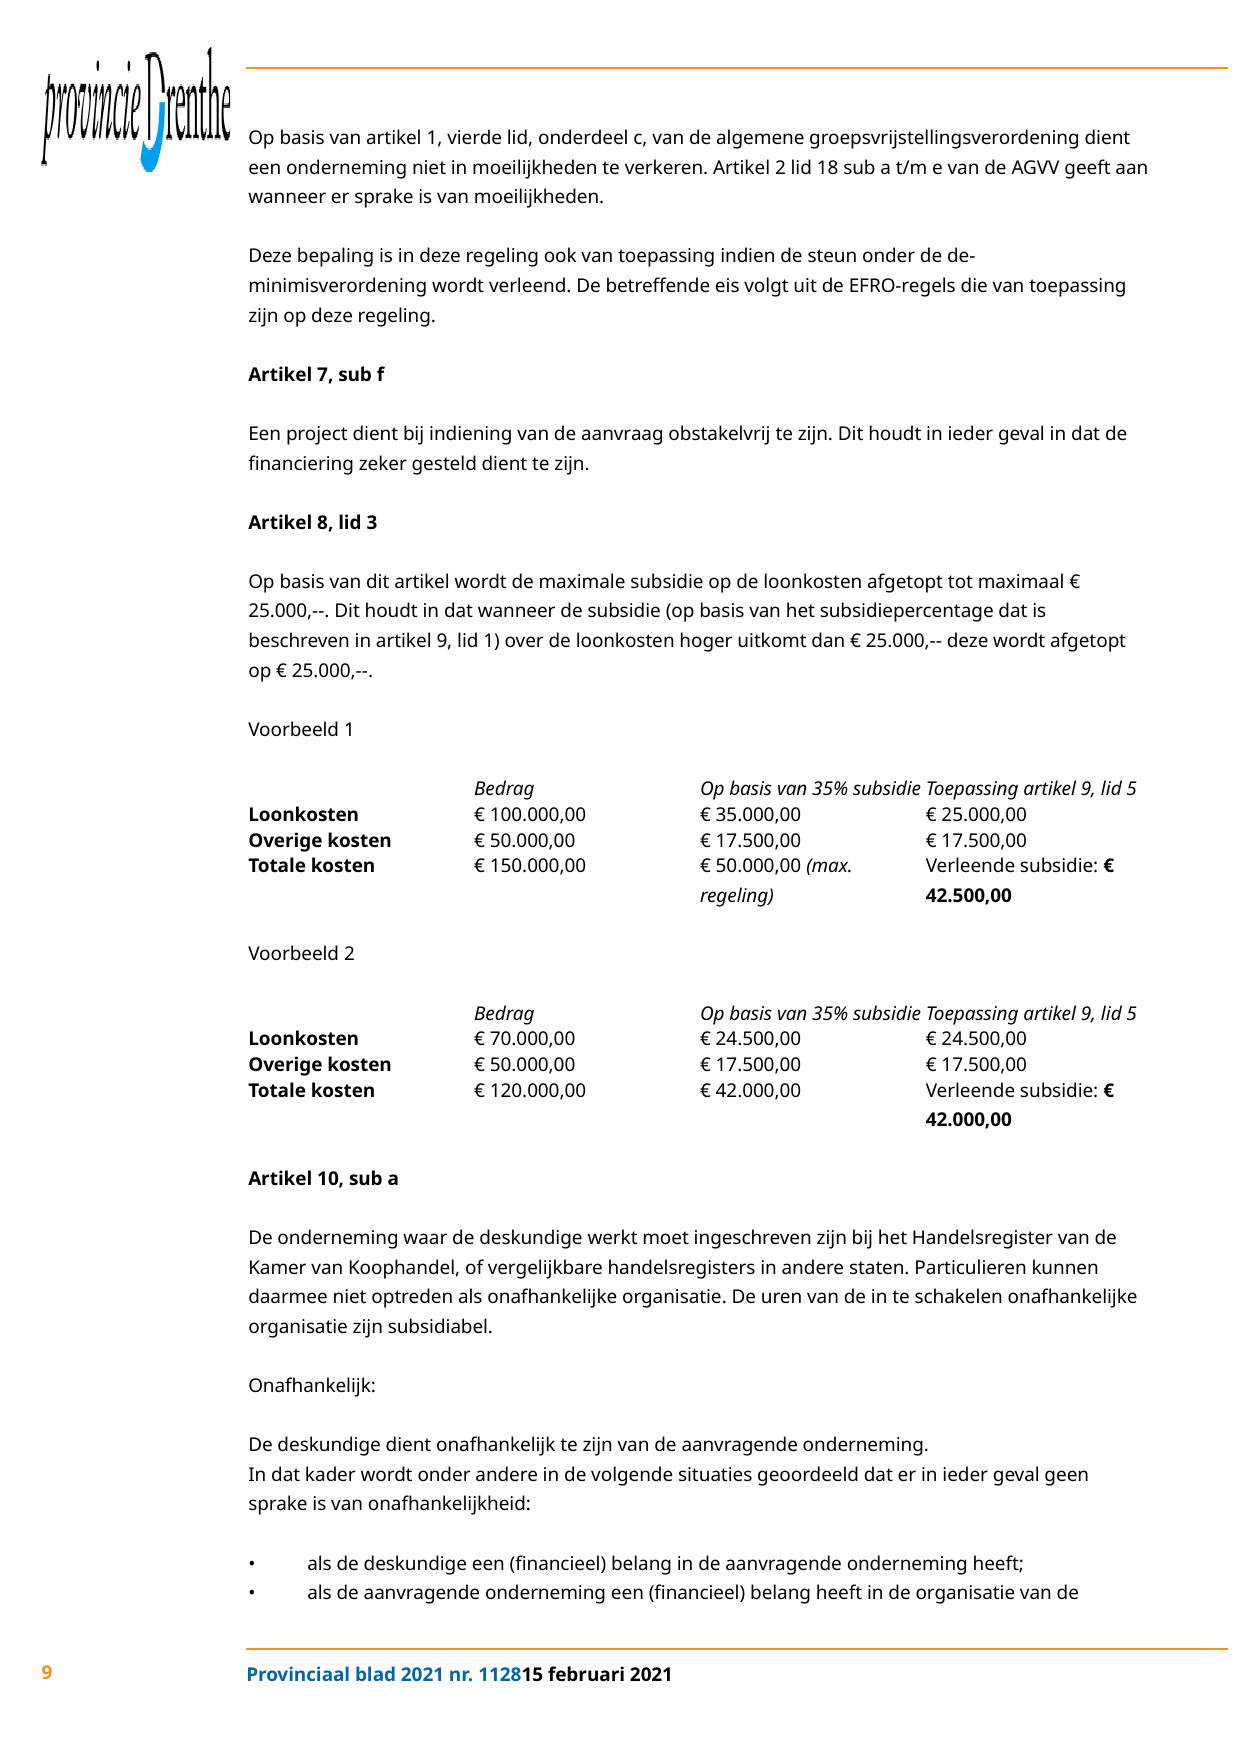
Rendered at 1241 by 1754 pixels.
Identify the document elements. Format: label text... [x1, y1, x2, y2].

table_cell € 17.500,00 [700, 827, 926, 852]
text Voorbeeld 2 [248, 941, 1152, 966]
table_cell Totale kosten [248, 853, 474, 908]
text Artikel 8, lid 3 [248, 509, 1152, 535]
table_cell Totale kosten [248, 1077, 474, 1132]
table_cell Loonkosten [248, 801, 474, 827]
text Op basis van artikel 1, vierde lid, onderdeel c, van de algemene groepsvrijstellingsverordening dient een onderneming niet in moeilijkheden te verkeren. Artikel 2 lid 18 sub a t/m e van de AGVV geeft aan wanneer er sprake is van moeilijkheden. [248, 124, 1152, 209]
text De deskundige dient onafhankelijk te zijn van de aanvragende onderneming. [248, 1431, 1152, 1457]
text Onafhankelijk: [248, 1372, 1152, 1398]
table_cell € 24.500,00 [926, 1026, 1152, 1051]
table_cell Verleende subsidie: € 42.000,00 [926, 1077, 1152, 1132]
list als de aanvragende onderneming een (financieel) belang heeft in de organisatie van de [248, 1579, 1152, 1605]
table_header [248, 1000, 474, 1026]
table_cell € 17.500,00 [926, 1051, 1152, 1077]
table_cell Loonkosten [248, 1026, 474, 1051]
table_header Toepassing artikel 9, lid 5 [926, 1000, 1152, 1026]
table_header Op basis van 35% subsidie [700, 775, 926, 801]
text Op basis van dit artikel wordt de maximale subsidie op de loonkosten afgetopt tot maximaal € 25.000,--. Dit houdt in dat wanneer de subsidie (op basis van het subsidiepercentage dat is beschreven in artikel 9, lid 1) over de loonkosten hoger uitkomt dan € 25.000,-- deze wordt afgetopt op € 25.000,--. [248, 568, 1152, 683]
table_header Bedrag [474, 775, 700, 801]
table_cell € 50.000,00 [474, 1051, 700, 1077]
table_header Op basis van 35% subsidie [700, 1000, 926, 1026]
text In dat kader wordt onder andere in de volgende situaties geoordeeld dat er in ieder geval geen sprake is van onafhankelijkheid: [248, 1461, 1152, 1516]
text Een project dient bij indiening van de aanvraag obstakelvrij te zijn. Dit houdt in ieder geval in dat de financiering zeker gesteld dient te zijn. [248, 420, 1152, 476]
table_cell Overige kosten [248, 1051, 474, 1077]
table_cell € 35.000,00 [700, 801, 926, 827]
text De onderneming waar de deskundige werkt moet ingeschreven zijn bij het Handelsregister van de Kamer van Koophandel, of vergelijkbare handelsregisters in andere staten. Particulieren kunnen daarmee niet optreden als onafhankelijke organisatie. De uren van de in te schakelen onafhankelijke organisatie zijn subsidiabel. [248, 1224, 1152, 1339]
text Deze bepaling is in deze regeling ook van toepassing indien de steun onder de de-minimisverordening wordt verleend. De betreffende eis volgt uit de EFRO-regels die van toepassing zijn op deze regeling. [248, 243, 1152, 328]
table_header Bedrag [474, 1000, 700, 1026]
table_cell € 100.000,00 [474, 801, 700, 827]
table_cell € 17.500,00 [926, 827, 1152, 852]
table_cell Verleende subsidie: € 42.500,00 [926, 853, 1152, 908]
table_cell € 70.000,00 [474, 1026, 700, 1051]
table_header Toepassing artikel 9, lid 5 [926, 775, 1152, 801]
text Artikel 7, sub f [248, 361, 1152, 387]
table_cell € 50.000,00 (max. regeling) [700, 853, 926, 908]
table_cell € 25.000,00 [926, 801, 1152, 827]
table_cell € 50.000,00 [474, 827, 700, 852]
table_cell € 120.000,00 [474, 1077, 700, 1132]
picture [41, 47, 231, 172]
table_cell € 24.500,00 [700, 1026, 926, 1051]
table_cell € 17.500,00 [700, 1051, 926, 1077]
text Artikel 10, sub a [248, 1165, 1152, 1191]
table_cell € 42.000,00 [700, 1077, 926, 1132]
table_cell Overige kosten [248, 827, 474, 852]
table_cell € 150.000,00 [474, 853, 700, 908]
text Voorbeeld 1 [248, 716, 1152, 742]
list als de deskundige een (financieel) belang in de aanvragende onderneming heeft; [248, 1550, 1152, 1576]
table_header [248, 775, 474, 801]
